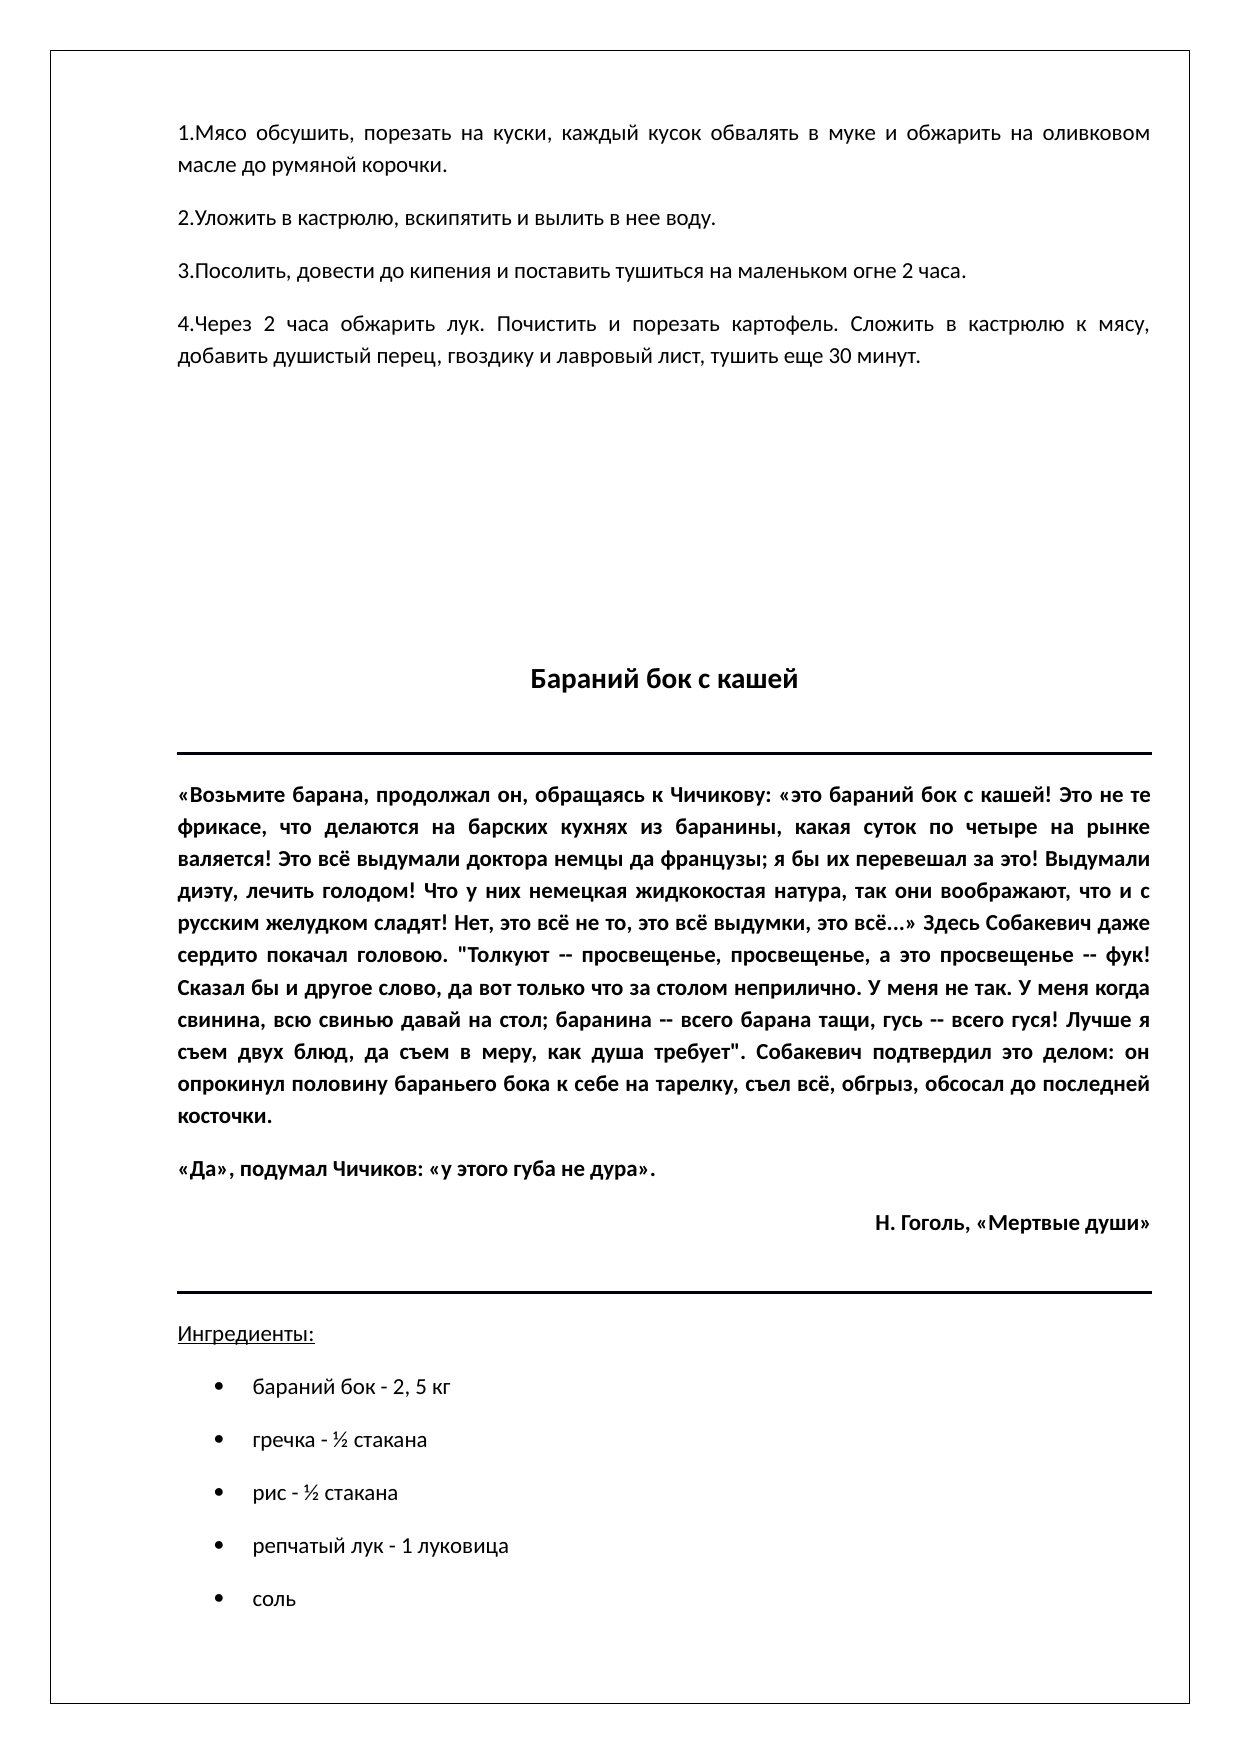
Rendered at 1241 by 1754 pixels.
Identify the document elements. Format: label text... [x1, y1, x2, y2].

list соль [215, 1584, 1152, 1612]
list Мясо обсушить, порезать на куски, каждый кусок обвалять в муке и обжарить на оливковом масле до румяной корочки. [177, 118, 1152, 178]
list рис - ½ стакана [215, 1478, 1152, 1506]
list бараний бок - 2, 5 кг [215, 1372, 1152, 1400]
text Ингредиенты: [177, 1319, 1152, 1347]
text «Возьмите барана, продолжал он, обращаясь к Чичикову: «это бараний бок с кашей! Это не те фрикасе, что делаются на барских кухнях из баранины, какая суток по четыре на рынке валяется! Это всё выдумали доктора немцы да французы; я бы их перевешал за это! Выдумали диэту, лечить голодом! Что у них немецкая жидкокостая натура, так они воображают, что и с русским желудком сладят! Нет, это всё не то, это всё выдумки, это всё...» Здесь Собакевич даже сердито покачал головою. "Толкуют -- просвещенье, просвещенье, а это просвещенье -- фук! Сказал бы и другое слово, да вот только что за столом неприлично. У меня не так. У меня когда свинина, всю свинью давай на стол; баранина -- всего барана тащи, гусь -- всего гуся! Лучше я съем двух блюд, да съем в меру, как душа требует". Собакевич подтвердил это делом: он опрокинул половину бараньего бока к себе на тарелку, съел всё, обгрыз, обсосал до последней косточки. [177, 780, 1152, 1129]
list репчатый лук - 1 луковица [215, 1531, 1152, 1559]
text Н. Гоголь, «Мертвые души» [177, 1208, 1152, 1236]
text Бараний бок с кашей [177, 660, 1152, 695]
text «Да», подумал Чичиков: «у этого губа не дура». [177, 1154, 1152, 1183]
list Уложить в кастрюлю, вскипятить и вылить в нее воду. [177, 203, 1152, 231]
list Посолить, довести до кипения и поставить тушиться на маленьком огне 2 часа. [177, 256, 1152, 284]
list Через 2 часа обжарить лук. Почистить и порезать картофель. Сложить в кастрюлю к мясу, добавить душистый перец, гвоздику и лавровый лист, тушить еще 30 минут. [177, 309, 1152, 369]
list гречка - ½ стакана [215, 1425, 1152, 1453]
